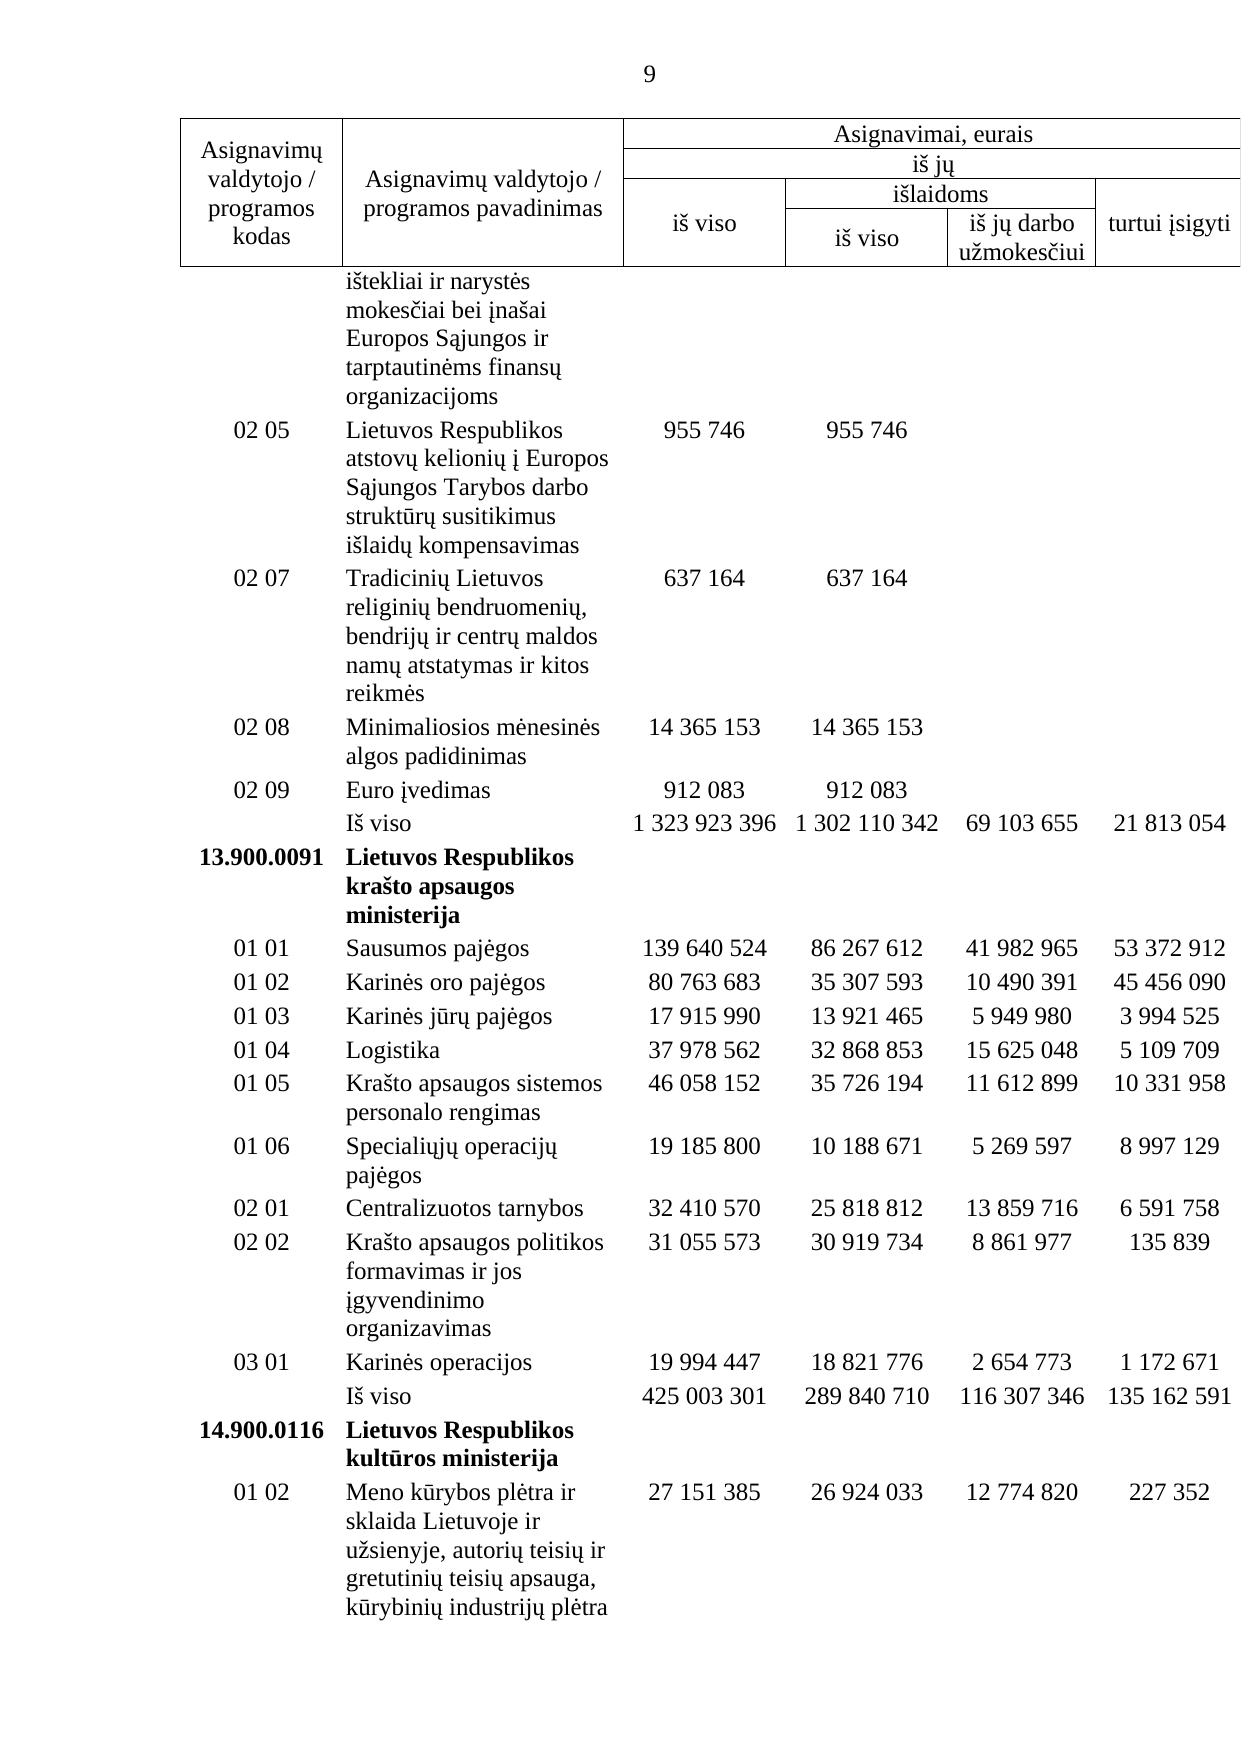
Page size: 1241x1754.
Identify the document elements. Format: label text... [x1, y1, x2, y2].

table_cell iš jų darbo užmokesčiui [948, 209, 1095, 266]
table_cell 10 490 391 [948, 967, 1096, 1001]
table_header Asignavimų valdytojo / programos kodas [181, 119, 342, 266]
table_cell 912 083 [623, 775, 786, 808]
table_cell 637 164 [623, 564, 786, 712]
table_cell 8 997 129 [1096, 1131, 1240, 1193]
table_cell 955 746 [786, 415, 948, 563]
table_cell [948, 842, 1096, 933]
table_cell 135 839 [1096, 1227, 1240, 1347]
table_cell [948, 775, 1096, 808]
table_cell 912 083 [786, 775, 948, 808]
table_cell Centralizuotos tarnybos [343, 1194, 623, 1227]
table_cell [948, 564, 1096, 712]
table_cell iš viso [624, 179, 785, 266]
table_cell 30 919 734 [786, 1227, 948, 1347]
table_cell [948, 1415, 1096, 1477]
table_cell 1 302 110 342 [786, 809, 948, 842]
table_cell 45 456 090 [1096, 967, 1240, 1001]
table_cell iš viso [786, 209, 947, 266]
table_cell 01 06 [180, 1131, 343, 1193]
table_cell išlaidoms [786, 179, 1095, 207]
table_cell 01 03 [180, 1001, 343, 1035]
table_cell Minimaliosios mėnesinės algos padidinimas [343, 712, 623, 775]
table_cell 1 172 671 [1096, 1347, 1240, 1381]
table_cell 21 813 054 [1096, 809, 1240, 842]
table_cell [948, 267, 1096, 415]
table_cell Sausumos pajėgos [343, 934, 623, 967]
table_cell 10 331 958 [1096, 1069, 1240, 1131]
table_cell Karinės oro pajėgos [343, 967, 623, 1001]
table_cell [786, 1415, 948, 1477]
table_cell 13.900.0091 [180, 842, 343, 933]
table_cell 01 04 [180, 1035, 343, 1068]
table_cell 14 365 153 [623, 712, 786, 775]
table_cell [948, 712, 1096, 775]
table_cell Lietuvos Respublikos krašto apsaugos ministerija [343, 842, 623, 933]
table_cell [180, 267, 343, 415]
table_cell 17 915 990 [623, 1001, 786, 1035]
table_cell [1096, 564, 1240, 712]
table_cell 14.900.0116 [180, 1415, 343, 1477]
table_cell 3 994 525 [1096, 1001, 1240, 1035]
table_cell 01 02 [180, 1477, 343, 1626]
table_cell [623, 267, 786, 415]
table_cell Krašto apsaugos sistemos personalo rengimas [343, 1069, 623, 1131]
table_cell Iš viso [343, 1381, 623, 1415]
table_cell [1096, 267, 1240, 415]
table_cell 19 185 800 [623, 1131, 786, 1193]
table_cell turtui įsigyti [1096, 179, 1240, 266]
table_cell 53 372 912 [1096, 934, 1240, 967]
table_cell 27 151 385 [623, 1477, 786, 1626]
table_cell [180, 1381, 343, 1415]
table_cell 26 924 033 [786, 1477, 948, 1626]
table_cell Specialiųjų operacijų pajėgos [343, 1131, 623, 1193]
table_cell 289 840 710 [786, 1381, 948, 1415]
table_cell Lietuvos Respublikos atstovų kelionių į Europos Sąjungos Tarybos darbo struktūrų susitikimus išlaidų kompensavimas [343, 415, 623, 563]
table_cell 46 058 152 [623, 1069, 786, 1131]
table_cell 32 410 570 [623, 1194, 786, 1227]
table_cell 03 01 [180, 1347, 343, 1381]
table_cell iš jų [624, 149, 1240, 178]
table_cell 5 269 597 [948, 1131, 1096, 1193]
table_cell 32 868 853 [786, 1035, 948, 1068]
table_cell 86 267 612 [786, 934, 948, 967]
table_cell 1 323 923 396 [623, 809, 786, 842]
table_cell 15 625 048 [948, 1035, 1096, 1068]
table_cell Karinės jūrų pajėgos [343, 1001, 623, 1035]
table_cell 2 654 773 [948, 1347, 1096, 1381]
table_cell Euro įvedimas [343, 775, 623, 808]
table_cell 02 07 [180, 564, 343, 712]
table_cell 31 055 573 [623, 1227, 786, 1347]
table_cell [623, 1415, 786, 1477]
table_cell 13 859 716 [948, 1194, 1096, 1227]
table_cell 6 591 758 [1096, 1194, 1240, 1227]
table_cell 116 307 346 [948, 1381, 1096, 1415]
table_cell [948, 415, 1096, 563]
table_header Asignavimai, eurais [624, 119, 1240, 148]
table_cell Meno kūrybos plėtra ir sklaida Lietuvoje ir užsienyje, autorių teisių ir gretutinių teisių apsauga, kūrybinių industrijų plėtra [343, 1477, 623, 1626]
table_cell 01 01 [180, 934, 343, 967]
table_cell 139 640 524 [623, 934, 786, 967]
table_cell 13 921 465 [786, 1001, 948, 1035]
table_cell 5 949 980 [948, 1001, 1096, 1035]
table_cell [1096, 1415, 1240, 1477]
table_header Asignavimų valdytojo / programos pavadinimas [343, 119, 623, 266]
table_cell 637 164 [786, 564, 948, 712]
table_cell [1096, 775, 1240, 808]
table_cell 35 307 593 [786, 967, 948, 1001]
table_cell 02 05 [180, 415, 343, 563]
table_cell [786, 267, 948, 415]
table_cell Logistika [343, 1035, 623, 1068]
table_cell 18 821 776 [786, 1347, 948, 1381]
table_cell 80 763 683 [623, 967, 786, 1001]
table_cell 41 982 965 [948, 934, 1096, 967]
table_cell 10 188 671 [786, 1131, 948, 1193]
table_cell ištekliai ir narystės mokesčiai bei įnašai Europos Sąjungos ir tarptautinėms finansų organizacijoms [343, 267, 623, 415]
table_cell [1096, 842, 1240, 933]
table_cell Lietuvos Respublikos kultūros ministerija [343, 1415, 623, 1477]
table_cell 8 861 977 [948, 1227, 1096, 1347]
table_cell 01 02 [180, 967, 343, 1001]
table_cell 25 818 812 [786, 1194, 948, 1227]
table_cell Iš viso [343, 809, 623, 842]
table_cell 35 726 194 [786, 1069, 948, 1131]
table_cell [1096, 712, 1240, 775]
table_cell Krašto apsaugos politikos formavimas ir jos įgyvendinimo organizavimas [343, 1227, 623, 1347]
table_cell 02 09 [180, 775, 343, 808]
table_cell Karinės operacijos [343, 1347, 623, 1381]
table_cell 227 352 [1096, 1477, 1240, 1626]
table_cell Tradicinių Lietuvos religinių bendruomenių, bendrijų ir centrų maldos namų atstatymas ir kitos reikmės [343, 564, 623, 712]
table_cell 5 109 709 [1096, 1035, 1240, 1068]
table_cell [1096, 415, 1240, 563]
table_cell 69 103 655 [948, 809, 1096, 842]
table_cell 12 774 820 [948, 1477, 1096, 1626]
table_cell 14 365 153 [786, 712, 948, 775]
table_cell 11 612 899 [948, 1069, 1096, 1131]
table_cell 02 08 [180, 712, 343, 775]
table_cell [786, 842, 948, 933]
table_cell 02 02 [180, 1227, 343, 1347]
table_cell 37 978 562 [623, 1035, 786, 1068]
table_cell [623, 842, 786, 933]
table_cell 425 003 301 [623, 1381, 786, 1415]
table_cell 02 01 [180, 1194, 343, 1227]
table_cell [180, 809, 343, 842]
table_cell 955 746 [623, 415, 786, 563]
table_cell 19 994 447 [623, 1347, 786, 1381]
table_cell 01 05 [180, 1069, 343, 1131]
table_cell 135 162 591 [1096, 1381, 1240, 1415]
